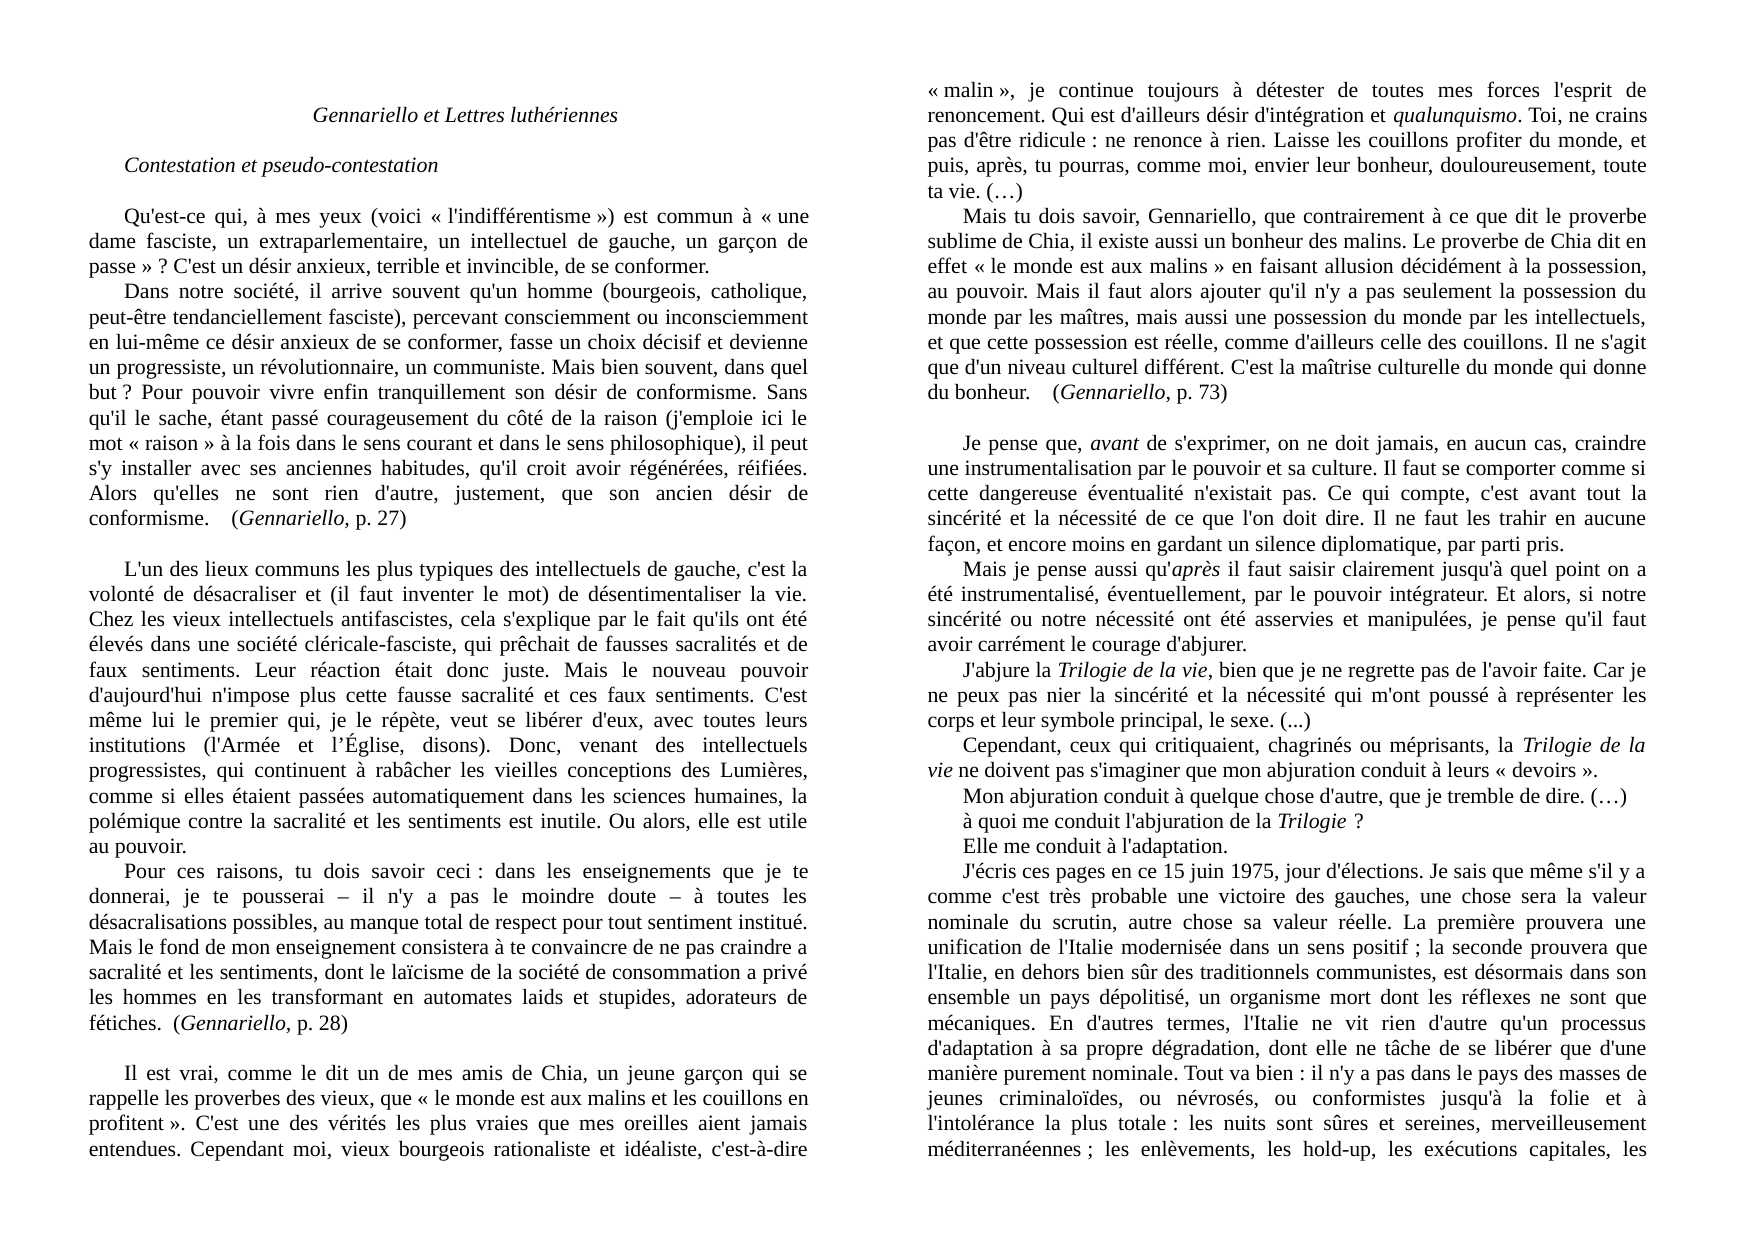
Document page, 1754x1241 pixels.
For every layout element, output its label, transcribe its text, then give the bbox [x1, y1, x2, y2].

text Je pense que, avant de s'exprimer, on ne doit jamais, en aucun cas, craindre une instrumentalisation par le pouvoir et sa culture. Il faut se comporter comme si cette dangereuse éventualité n'existait pas. Ce qui compte, c'est avant tout la sincérité et la nécessité de ce que l'on doit dire. Il ne faut les trahir en aucune façon, et encore moins en gardant un silence diplomatique, par parti pris. [927, 430, 1648, 556]
text Elle me conduit à l'adaptation. [927, 833, 1648, 858]
text Dans notre société, il arrive souvent qu'un homme (bourgeois, catholique, peut-être tendanciellement fasciste), percevant consciemment ou inconsciemment en lui-même ce désir anxieux de se conformer, fasse un choix décisif et devienne un progressiste, un révolutionnaire, un communiste. Mais bien souvent, dans quel but ? Pour pouvoir vivre enfin tranquillement son désir de conformisme. Sans qu'il le sache, étant passé courageusement du côté de la raison (j'emploie ici le mot « raison » à la fois dans le sens courant et dans le sens philosophique), il peut s'y installer avec ses anciennes habitudes, qu'il croit avoir régénérées, réifiées. Alors qu'elles ne sont rien d'autre, justement, que son ancien désir de conformisme. (Gennariello, p. 27) [88, 278, 809, 531]
text L'un des lieux communs les plus typiques des intellectuels de gauche, c'est la volonté de désacraliser et (il faut inventer le mot) de désentimentaliser la vie. Chez les vieux intellectuels antifascistes, cela s'explique par le fait qu'ils ont été élevés dans une société cléricale-fasciste, qui prêchait de fausses sacralités et de faux sentiments. Leur réaction était donc juste. Mais le nouveau pouvoir d'aujourd'hui n'impose plus cette fausse sacralité et ces faux sentiments. C'est même lui le premier qui, je le répète, veut se libérer d'eux, avec toutes leurs institutions (l'Armée et l’Église, disons). Donc, venant des intellectuels progressistes, qui continuent à rabâcher les vieilles conceptions des Lumières, comme si elles étaient passées automatiquement dans les sciences humaines, la polémique contre la sacralité et les sentiments est inutile. Ou alors, elle est utile au pouvoir. [88, 556, 809, 858]
text Contestation et pseudo-contestation [88, 152, 809, 178]
text J'abjure la Trilogie de la vie, bien que je ne regrette pas de l'avoir faite. Car je ne peux pas nier la sincérité et la nécessité qui m'ont poussé à représenter les corps et leur symbole principal, le sexe. (...) [927, 657, 1648, 732]
text Cependant, ceux qui critiquaient, chagrinés ou méprisants, la Trilogie de la vie ne doivent pas s'imaginer que mon abjuration conduit à leurs « devoirs ». [927, 732, 1648, 783]
text J'écris ces pages en ce 15 juin 1975, jour d'élections. Je sais que même s'il y a comme c'est très probable une victoire des gauches, une chose sera la valeur nominale du scrutin, autre chose sa valeur réelle. La première prouvera une unification de l'Italie modernisée dans un sens positif ; la seconde prouvera que l'Italie, en dehors bien sûr des traditionnels communistes, est désormais dans son ensemble un pays dépolitisé, un organisme mort dont les réflexes ne sont que mécaniques. En d'autres termes, l'Italie ne vit rien d'autre qu'un processus d'adaptation à sa propre dégradation, dont elle ne tâche de se libérer que d'une manière purement nominale. Tout va bien : il n'y a pas dans le pays des masses de jeunes criminaloïdes, ou névrosés, ou conformistes jusqu'à la folie et à l'intolérance la plus totale : les nuits sont sûres et sereines, merveilleusement méditerranéennes ; les enlèvements, les hold-up, les exécutions capitales, les [927, 858, 1648, 1161]
text « malin », je continue toujours à détester de toutes mes forces l'esprit de renoncement. Qui est d'ailleurs désir d'intégration et qualunquismo. Toi, ne crains pas d'être ridicule : ne renonce à rien. Laisse les couillons profiter du monde, et puis, après, tu pourras, comme moi, envier leur bonheur, douloureusement, toute ta vie. (…) [927, 77, 1648, 203]
text Pour ces raisons, tu dois savoir ceci : dans les enseignements que je te donnerai, je te pousserai – il n'y a pas le moindre doute – à toutes les désacralisations possibles, au manque total de respect pour tout sentiment institué. Mais le fond de mon enseignement consistera à te convaincre de ne pas craindre a sacralité et les sentiments, dont le laïcisme de la société de consommation a privé les hommes en les transformant en automates laids et stupides, adorateurs de fétiches. (Gennariello, p. 28) [88, 858, 809, 1035]
text Gennariello et Lettres luthériennes [88, 102, 809, 127]
text Il est vrai, comme le dit un de mes amis de Chia, un jeune garçon qui se rappelle les proverbes des vieux, que « le monde est aux malins et les couillons en profitent ». C'est une des vérités les plus vraies que mes oreilles aient jamais entendues. Cependant moi, vieux bourgeois rationaliste et idéaliste, c'est-à-dire [88, 1060, 809, 1161]
text Mais tu dois savoir, Gennariello, que contrairement à ce que dit le proverbe sublime de Chia, il existe aussi un bonheur des malins. Le proverbe de Chia dit en effet « le monde est aux malins » en faisant allusion décidément à la possession, au pouvoir. Mais il faut alors ajouter qu'il n'y a pas seulement la possession du monde par les maîtres, mais aussi une possession du monde par les intellectuels, et que cette possession est réelle, comme d'ailleurs celle des couillons. Il ne s'agit que d'un niveau culturel différent. C'est la maîtrise culturelle du monde qui donne du bonheur. (Gennariello, p. 73) [927, 203, 1648, 404]
text Qu'est-ce qui, à mes yeux (voici « l'indifférentisme ») est commun à « une dame fasciste, un extraparlementaire, un intellectuel de gauche, un garçon de passe » ? C'est un désir anxieux, terrible et invincible, de se conformer. [88, 203, 809, 278]
text à quoi me conduit l'abjuration de la Trilogie ? [927, 808, 1648, 833]
text Mon abjuration conduit à quelque chose d'autre, que je tremble de dire. (…) [927, 783, 1648, 808]
text Mais je pense aussi qu'après il faut saisir clairement jusqu'à quel point on a été instrumentalisé, éventuellement, par le pouvoir intégrateur. Et alors, si notre sincérité ou notre nécessité ont été asservies et manipulées, je pense qu'il faut avoir carrément le courage d'abjurer. [927, 556, 1648, 657]
